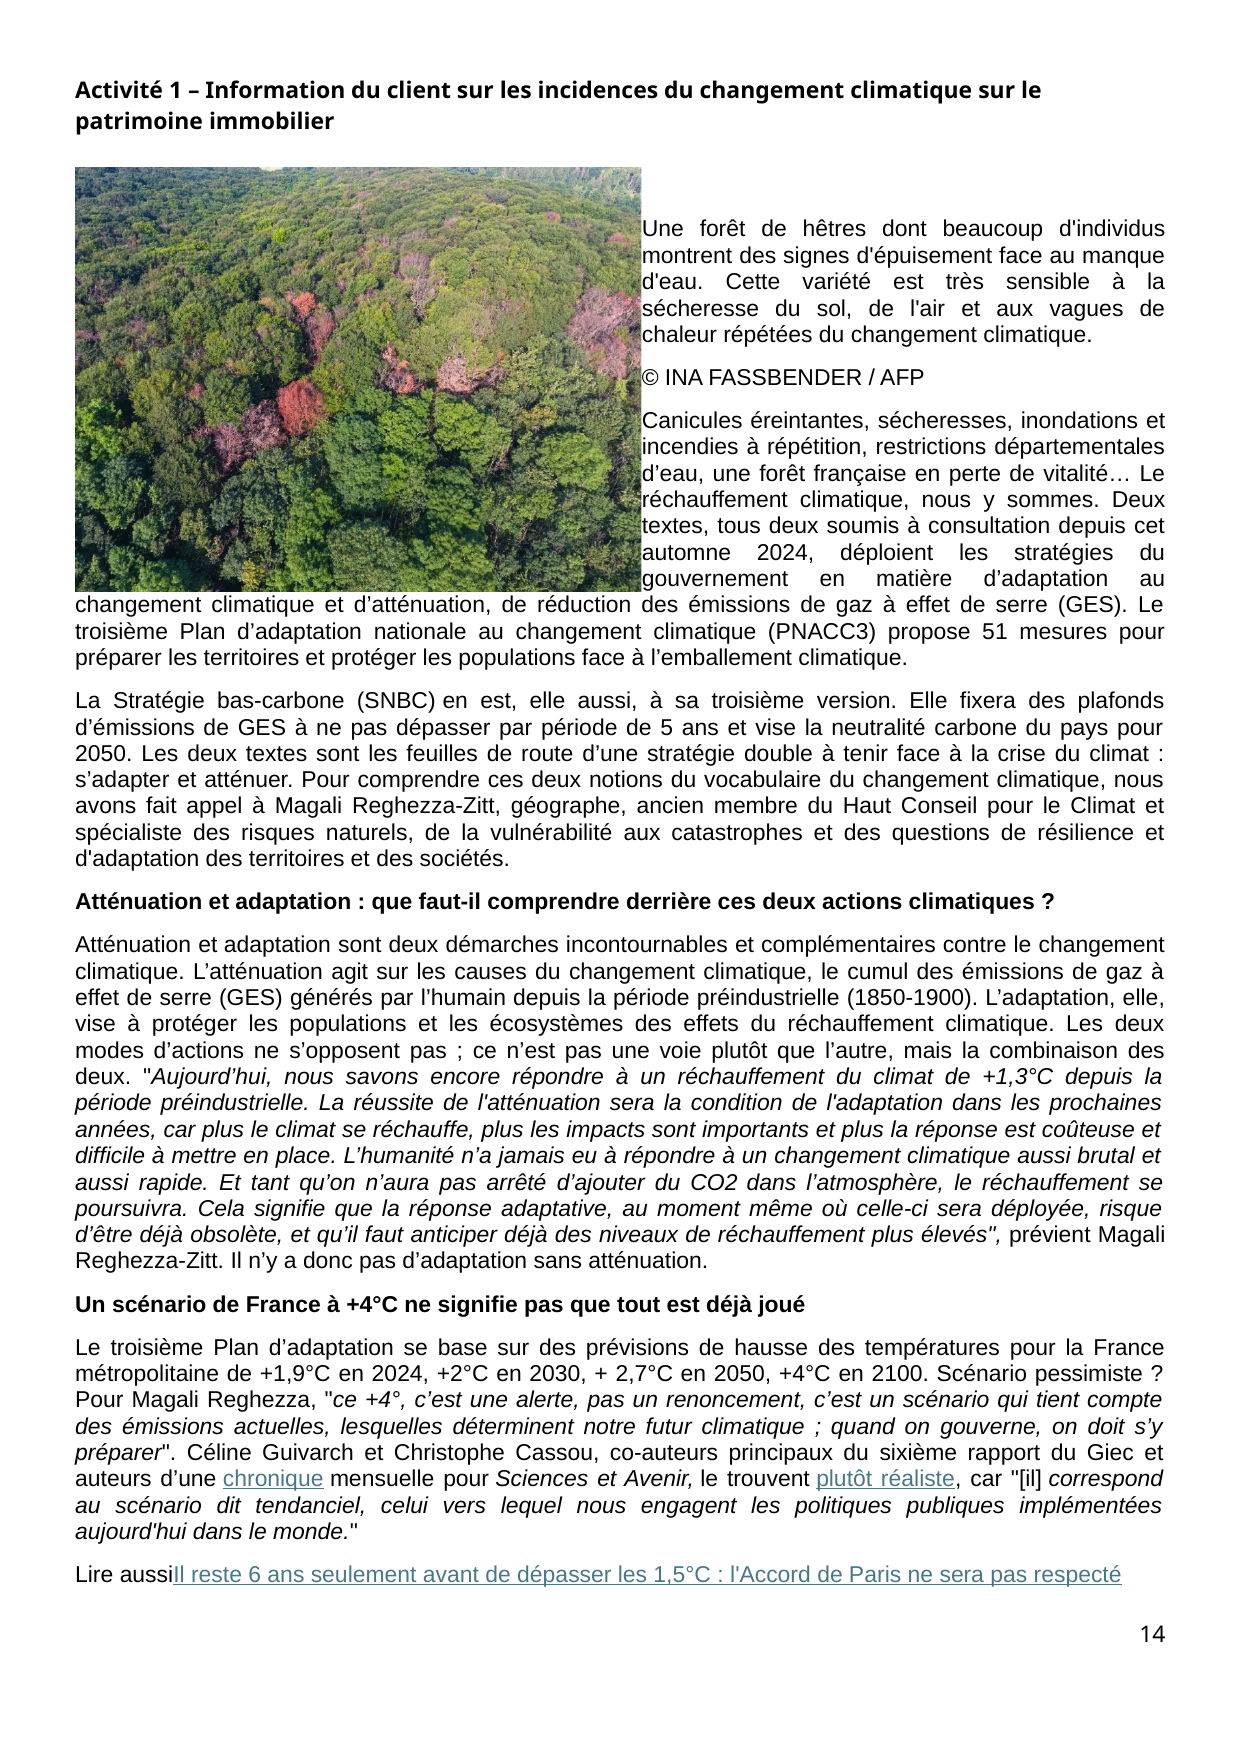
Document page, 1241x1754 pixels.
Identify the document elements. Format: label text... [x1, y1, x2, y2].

text Atténuation et adaptation sont deux démarches incontournables et complémentaires contre le changement climatique. L’atténuation agit sur les causes du changement climatique, le cumul des émissions de gaz à effet de serre (GES) générés par l’humain depuis la période préindustrielle (1850-1900). L’adaptation, elle, vise à protéger les populations et les écosystèmes des effets du réchauffement climatique. Les deux modes d’actions ne s’opposent pas ; ce n’est pas une voie plutôt que l’autre, mais la combinaison des deux. "Aujourd’hui, nous savons encore répondre à un réchauffement du climat de +1,3°C depuis la période préindustrielle. La réussite de l'atténuation sera la condition de l'adaptation dans les prochaines années, car plus le climat se réchauffe, plus les impacts sont importants et plus la réponse est coûteuse et difficile à mettre en place. L’humanité n’a jamais eu à répondre à un changement climatique aussi brutal et aussi rapide. Et tant qu’on n’aura pas arrêté d’ajouter du CO2 dans l’atmosphère, le réchauffement se poursuivra. Cela signifie que la réponse adaptative, au moment même où celle-ci sera déployée, risque d’être déjà obsolète, et qu’il faut anticiper déjà des niveaux de réchauffement plus élevés", prévient Magali Reghezza-Zitt. Il n’y a donc pas d’adaptation sans atténuation. [75, 931, 1165, 1274]
text © INA FASSBENDER / AFP [642, 364, 1165, 390]
text La Stratégie bas-carbone (SNBC) en est, elle aussi, à sa troisième version. Elle fixera des plafonds d’émissions de GES à ne pas dépasser par période de 5 ans et vise la neutralité carbone du pays pour 2050. Les deux textes sont les feuilles de route d’une stratégie double à tenir face à la crise du climat : s’adapter et atténuer. Pour comprendre ces deux notions du vocabulaire du changement climatique, nous avons fait appel à Magali Reghezza-Zitt, géographe, ancien membre du Haut Conseil pour le Climat et spécialiste des risques naturels, de la vulnérabilité aux catastrophes et des questions de résilience et d'adaptation des territoires et des sociétés. [75, 687, 1165, 872]
text Le troisième Plan d’adaptation se base sur des prévisions de hausse des températures pour la France métropolitaine de +1,9°C en 2024, +2°C en 2030, + 2,7°C en 2050, +4°C en 2100. Scénario pessimiste ? Pour Magali Reghezza, "ce +4°, c’est une alerte, pas un renoncement, c’est un scénario qui tient compte des émissions actuelles, lesquelles déterminent notre futur climatique ; quand on gouverne, on doit s’y préparer". Céline Guivarch et Christophe Cassou, co-auteurs principaux du sixième rapport du Giec et auteurs d’une chronique mensuelle pour Sciences et Avenir, le trouvent plutôt réaliste, car "[il] correspond au scénario dit tendanciel, celui vers lequel nous engagent les politiques publiques implémentées aujourd'hui dans le monde." [75, 1333, 1165, 1544]
text Atténuation et adaptation : que faut-il comprendre derrière ces deux actions climatiques ? [75, 888, 1165, 914]
text Lire aussiIl reste 6 ans seulement avant de dépasser les 1,5°C : l'Accord de Paris ne sera pas respecté [75, 1561, 1165, 1587]
text Canicules éreintantes, sécheresses, inondations et incendies à répétition, restrictions départementales d’eau, une forêt française en perte de vitalité… Le réchauffement climatique, nous y sommes. Deux textes, tous deux soumis à consultation depuis cet automne 2024, déploient les stratégies du gouvernement en matière d’adaptation au changement climatique et d’atténuation, de réduction des émissions de gaz à effet de serre (GES). Le troisième Plan d’adaptation nationale au changement climatique (PNACC3) propose 51 mesures pour préparer les territoires et protéger les populations face à l’emballement climatique. [75, 407, 1165, 670]
text Un scénario de France à +4°C ne signifie pas que tout est déjà joué [75, 1291, 1165, 1317]
text Une forêt de hêtres dont beaucoup d'individus montrent des signes d'épuisement face au manque d'eau. Cette variété est très sensible à la sécheresse du sol, de l'air et aux vagues de chaleur répétées du changement climatique. [642, 215, 1165, 347]
